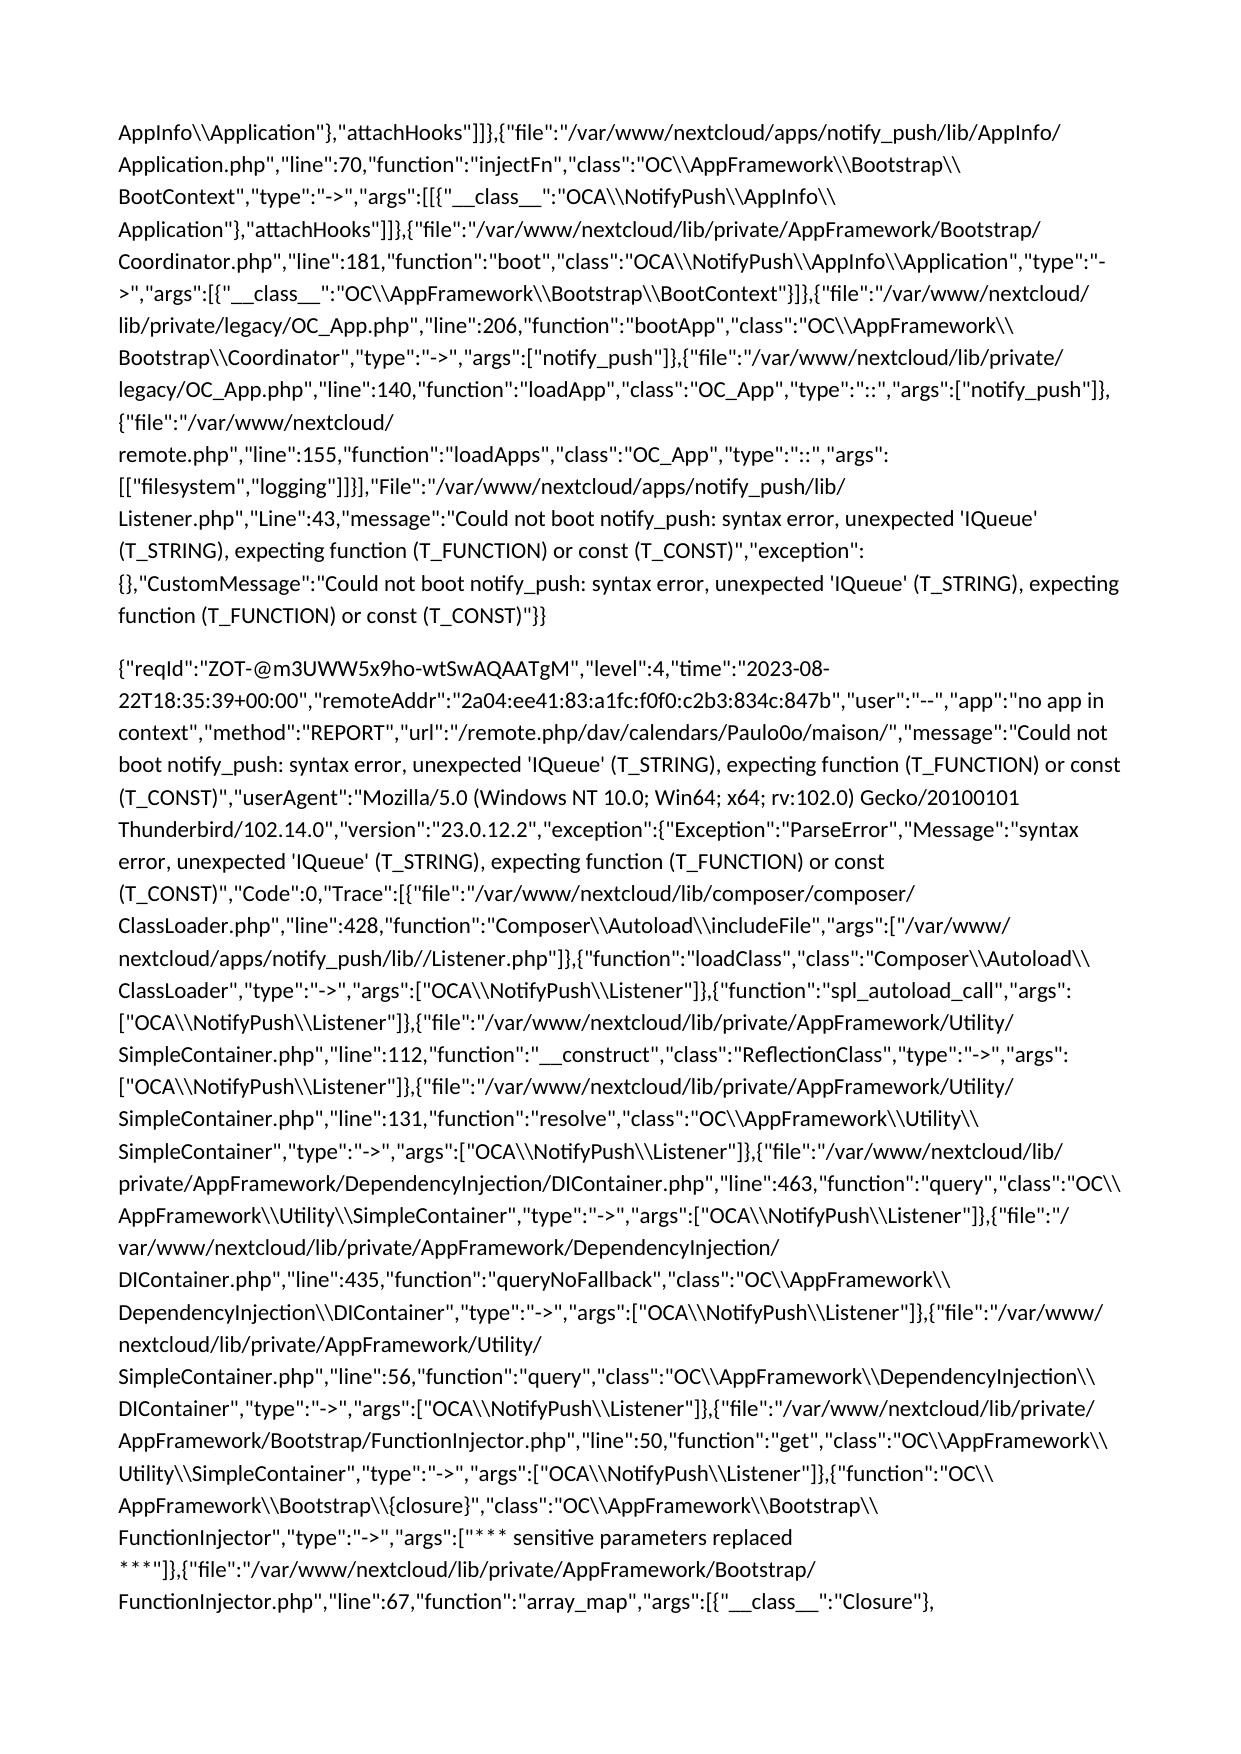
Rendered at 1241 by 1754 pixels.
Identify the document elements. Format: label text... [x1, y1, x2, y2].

text {"reqId":"ZOT-@m3UWW5x9ho-wtSwAQAATgM","level":4,"time":"2023-08-22T18:35:39+00:00","remoteAddr":"2a04:ee41:83:a1fc:f0f0:c2b3:834c:847b","user":"--","app":"no app in context","method":"REPORT","url":"/remote.php/dav/calendars/Paulo0o/maison/","message":"Could not boot notify_push: syntax error, unexpected 'IQueue' (T_STRING), expecting function (T_FUNCTION) or const (T_CONST)","userAgent":"Mozilla/5.0 (Windows NT 10.0; Win64; x64; rv:102.0) Gecko/20100101 Thunderbird/102.14.0","version":"23.0.12.2","exception":{"Exception":"ParseError","Message":"syntax error, unexpected 'IQueue' (T_STRING), expecting function (T_FUNCTION) or const (T_CONST)","Code":0,"Trace":[{"file":"/var/www/nextcloud/lib/composer/composer/ClassLoader.php","line":428,"function":"Composer\\Autoload\\includeFile","args":["/var/www/nextcloud/apps/notify_push/lib//Listener.php"]},{"function":"loadClass","class":"Composer\\Autoload\\ClassLoader","type":"->","args":["OCA\\NotifyPush\\Listener"]},{"function":"spl_autoload_call","args":["OCA\\NotifyPush\\Listener"]},{"file":"/var/www/nextcloud/lib/private/AppFramework/Utility/SimpleContainer.php","line":112,"function":"__construct","class":"ReflectionClass","type":"->","args":["OCA\\NotifyPush\\Listener"]},{"file":"/var/www/nextcloud/lib/private/AppFramework/Utility/SimpleContainer.php","line":131,"function":"resolve","class":"OC\\AppFramework\\Utility\\SimpleContainer","type":"->","args":["OCA\\NotifyPush\\Listener"]},{"file":"/var/www/nextcloud/lib/private/AppFramework/DependencyInjection/DIContainer.php","line":463,"function":"query","class":"OC\\AppFramework\\Utility\\SimpleContainer","type":"->","args":["OCA\\NotifyPush\\Listener"]},{"file":"/var/www/nextcloud/lib/private/AppFramework/DependencyInjection/DIContainer.php","line":435,"function":"queryNoFallback","class":"OC\\AppFramework\\DependencyInjection\\DIContainer","type":"->","args":["OCA\\NotifyPush\\Listener"]},{"file":"/var/www/nextcloud/lib/private/AppFramework/Utility/SimpleContainer.php","line":56,"function":"query","class":"OC\\AppFramework\\DependencyInjection\\DIContainer","type":"->","args":["OCA\\NotifyPush\\Listener"]},{"file":"/var/www/nextcloud/lib/private/AppFramework/Bootstrap/FunctionInjector.php","line":50,"function":"get","class":"OC\\AppFramework\\Utility\\SimpleContainer","type":"->","args":["OCA\\NotifyPush\\Listener"]},{"function":"OC\\AppFramework\\Bootstrap\\{closure}","class":"OC\\AppFramework\\Bootstrap\\FunctionInjector","type":"->","args":["*** sensitive parameters replaced ***"]},{"file":"/var/www/nextcloud/lib/private/AppFramework/Bootstrap/FunctionInjector.php","line":67,"function":"array_map","args":[{"__class__":"Closure"}, [118, 654, 1122, 1615]
text AppInfo\\Application"},"attachHooks"]]},{"file":"/var/www/nextcloud/apps/notify_push/lib/AppInfo/Application.php","line":70,"function":"injectFn","class":"OC\\AppFramework\\Bootstrap\\BootContext","type":"->","args":[[{"__class__":"OCA\\NotifyPush\\AppInfo\\Application"},"attachHooks"]]},{"file":"/var/www/nextcloud/lib/private/AppFramework/Bootstrap/Coordinator.php","line":181,"function":"boot","class":"OCA\\NotifyPush\\AppInfo\\Application","type":"->","args":[{"__class__":"OC\\AppFramework\\Bootstrap\\BootContext"}]},{"file":"/var/www/nextcloud/lib/private/legacy/OC_App.php","line":206,"function":"bootApp","class":"OC\\AppFramework\\Bootstrap\\Coordinator","type":"->","args":["notify_push"]},{"file":"/var/www/nextcloud/lib/private/legacy/OC_App.php","line":140,"function":"loadApp","class":"OC_App","type":"::","args":["notify_push"]},{"file":"/var/www/nextcloud/remote.php","line":155,"function":"loadApps","class":"OC_App","type":"::","args":[["filesystem","logging"]]}],"File":"/var/www/nextcloud/apps/notify_push/lib/Listener.php","Line":43,"message":"Could not boot notify_push: syntax error, unexpected 'IQueue' (T_STRING), expecting function (T_FUNCTION) or const (T_CONST)","exception":{},"CustomMessage":"Could not boot notify_push: syntax error, unexpected 'IQueue' (T_STRING), expecting function (T_FUNCTION) or const (T_CONST)"}} [118, 118, 1122, 629]
